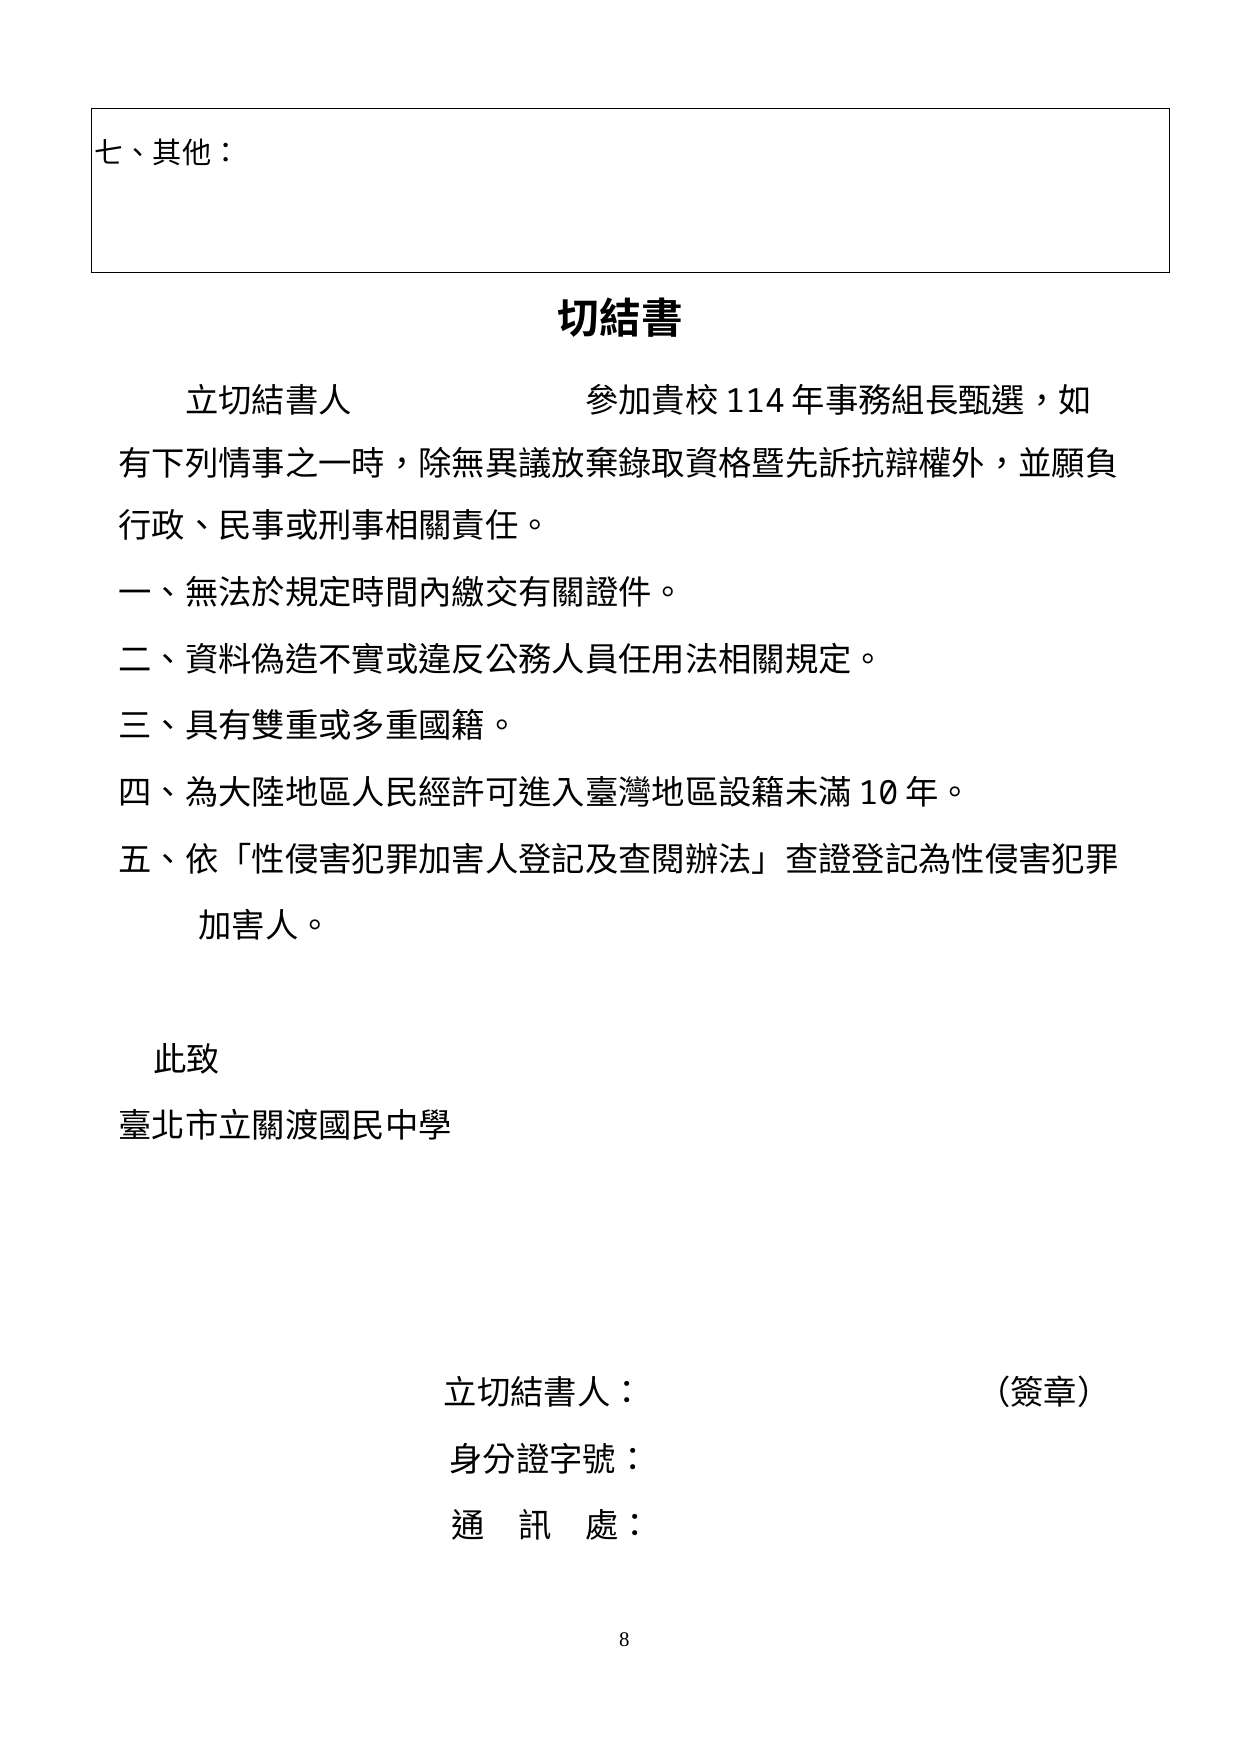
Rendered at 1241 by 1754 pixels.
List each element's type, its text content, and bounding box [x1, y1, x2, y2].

table_cell 七、其他： [92, 109, 1169, 272]
text 切結書 [118, 273, 1122, 336]
text 立切結書人 參加貴校114年事務組長甄選，如有下列情事之一時，除無異議放棄錄取資格暨先訴抗辯權外，並願負行政、民事或刑事相關責任。 [118, 357, 1122, 544]
text 身分證字號： [118, 1415, 1122, 1477]
text 三、具有雙重或多重國籍。 [118, 682, 1122, 744]
text 通 訊 處： [118, 1482, 1122, 1544]
text 加害人。 [118, 882, 1122, 944]
text 二、資料偽造不實或違反公務人員任用法相關規定。 [118, 615, 1122, 677]
text 四、為大陸地區人民經許可進入臺灣地區設籍未滿10年。 [118, 748, 1122, 811]
text 臺北市立關渡國民中學 [118, 1082, 1122, 1144]
text 立切結書人： （簽章） [118, 1348, 1122, 1411]
text 一、無法於規定時間內繳交有關證件。 [118, 548, 1122, 611]
text 五、依「性侵害犯罪加害人登記及查閱辦法」查證登記為性侵害犯罪 [118, 815, 1122, 877]
text 此致 [118, 1015, 1122, 1077]
